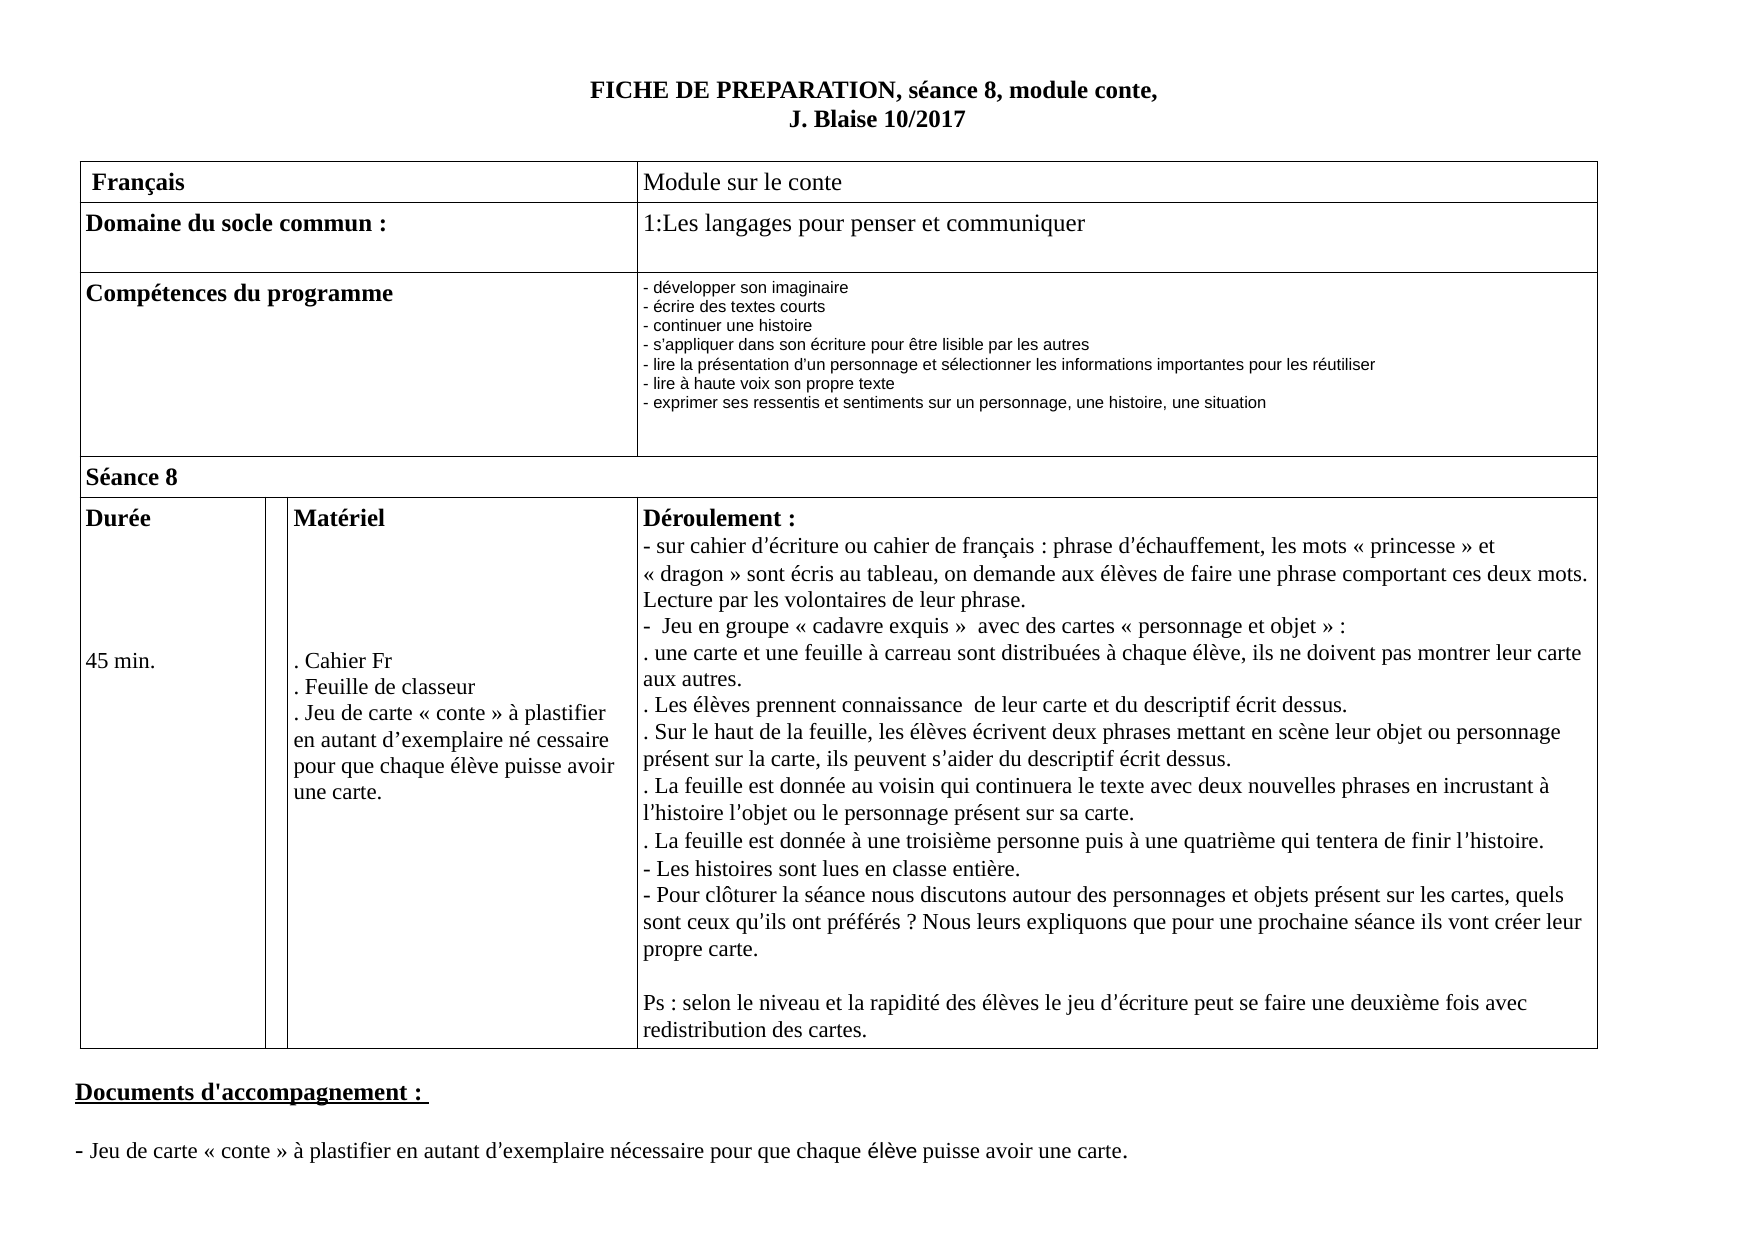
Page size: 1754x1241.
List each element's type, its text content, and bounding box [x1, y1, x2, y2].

table_cell Durée 45 min. [81, 498, 265, 1048]
text - Jeu de carte « conte » à plastifier en autant d’exemplaire nécessaire pour que chaque élève puisse avoir une carte. [75, 1135, 1679, 1164]
table_header Français [81, 162, 637, 202]
table_cell Matériel . Cahier Fr . Feuille de classeur . Jeu de carte « conte » à plastifier en autant d’exemplaire né cessaire pour que chaque élève puisse avoir une carte. [288, 498, 637, 1048]
table_cell Compétences du programme [81, 273, 637, 456]
table_cell Déroulement : - sur cahier d’écriture ou cahier de français : phrase d’échauffement, les mots « princesse » et « dragon » sont écris au tableau, on demande aux élèves de faire une phrase comportant ces deux mots. Lecture par les volontaires de leur phrase. - Jeu en groupe « cadavre exquis » avec des cartes « personnage et objet » : . une carte et une feuille à carreau sont distribuées à chaque élève, ils ne doivent pas montrer leur carte aux autres. . Les élèves prennent connaissance de leur carte et du descriptif écrit dessus. . Sur le haut de la feuille, les élèves écrivent deux phrases mettant en scène leur objet ou personnage présent sur la carte, ils peuvent s’aider du descriptif écrit dessus. . La feuille est donnée au voisin qui continuera le texte avec deux nouvelles phrases en incrustant à l’histoire l’objet ou le personnage présent sur sa carte. . La feuille est donnée à une troisième personne puis à une quatrième qui tentera de finir l’histoire. - Les histoires sont lues en classe entière. - Pour clôturer la séance nous discutons autour des personnages et objets présent sur les cartes, quels sont ceux qu’ils ont préférés ? Nous leurs expliquons que pour une prochaine séance ils vont créer leur propre carte. Ps : selon le niveau et la rapidité des élèves le jeu d’écriture peut se faire une deuxième fois avec redistribution des cartes. [638, 498, 1597, 1048]
table_header Module sur le conte [638, 162, 1597, 202]
table_cell Domaine du socle commun : [81, 203, 637, 271]
table_cell - développer son imaginaire - écrire des textes courts - continuer une histoire - s’appliquer dans son écriture pour être lisible par les autres - lire la présentation d’un personnage et sélectionner les informations importantes pour les réutiliser - lire à haute voix son propre texte - exprimer ses ressentis et sentiments sur un personnage, une histoire, une situation [638, 273, 1597, 456]
table_cell Séance 8 [81, 457, 1597, 497]
table_cell [266, 498, 287, 1048]
text Documents d'accompagnement : [75, 1077, 1679, 1106]
table_cell 1:Les langages pour penser et communiquer [638, 203, 1597, 271]
text FICHE DE PREPARATION, séance 8, module conte, [75, 75, 1679, 104]
text J. Blaise 10/2017 [75, 104, 1679, 132]
